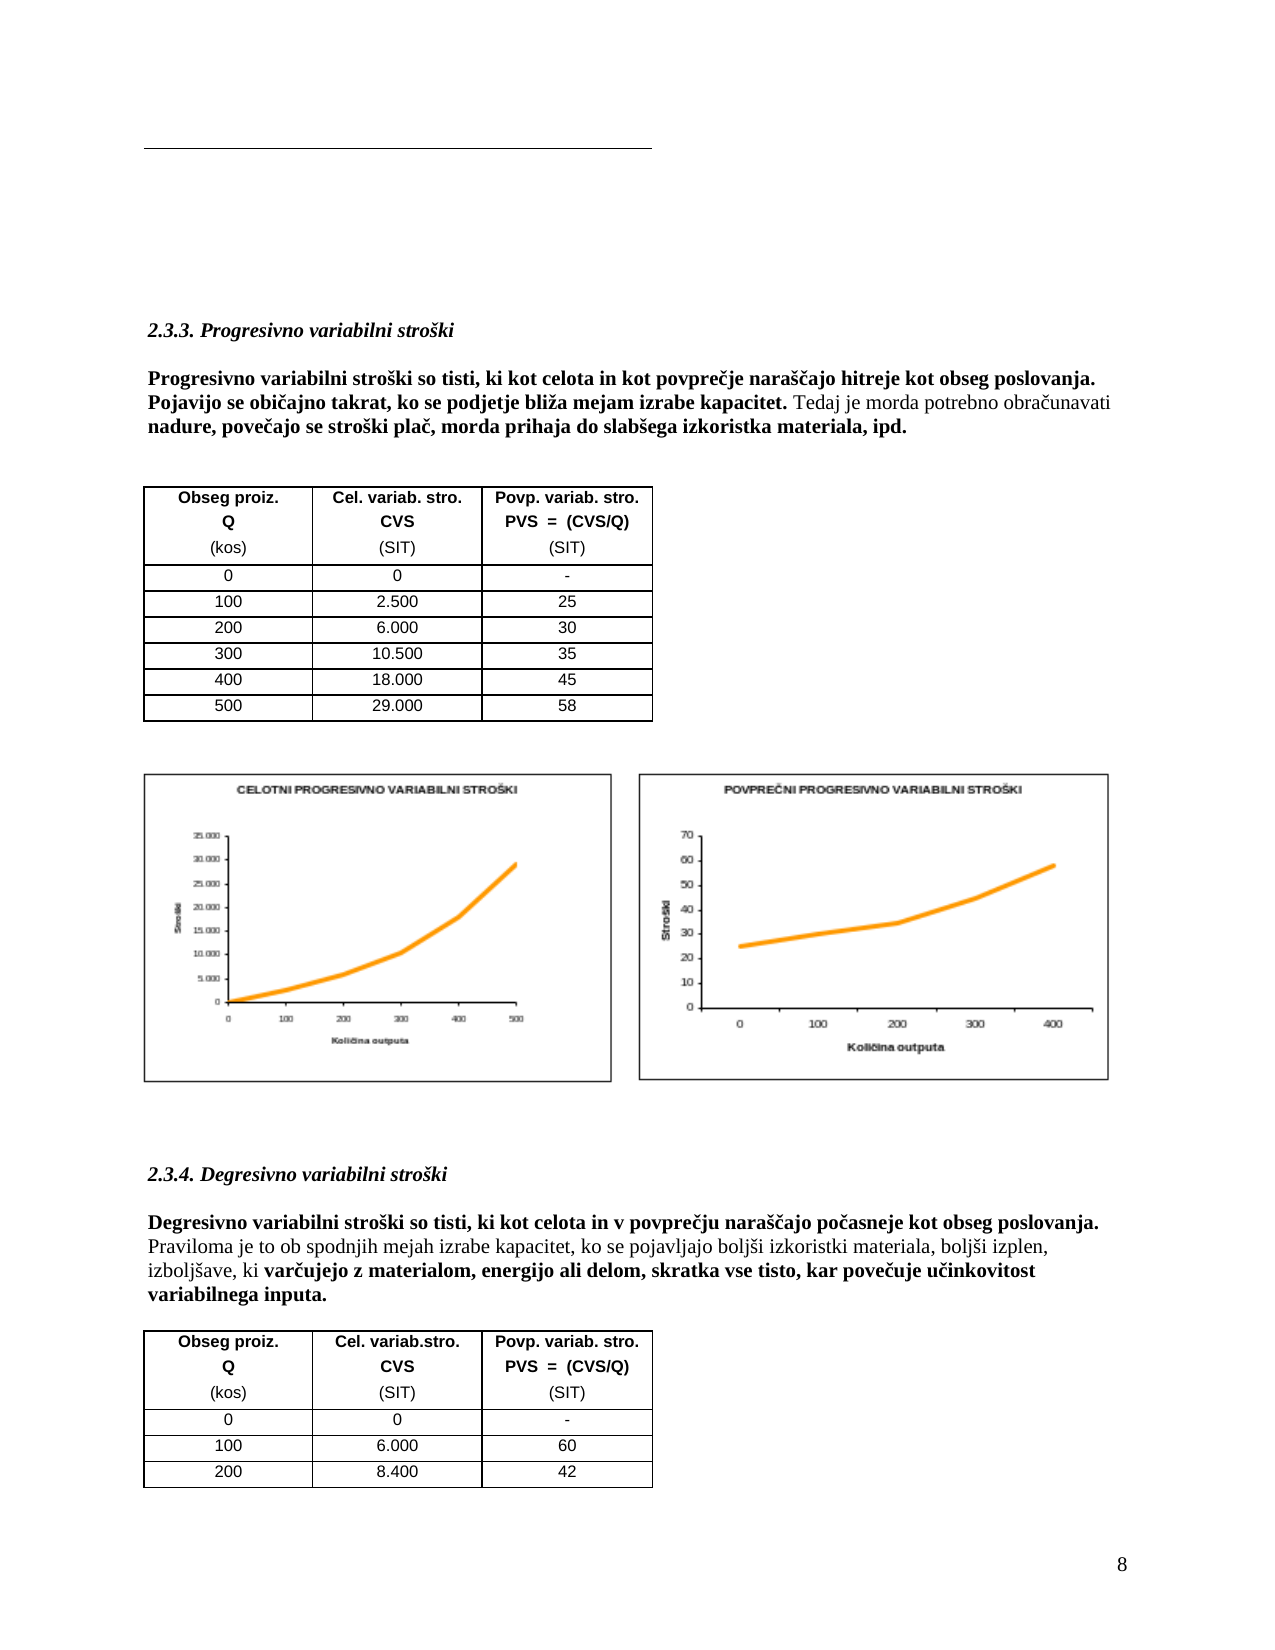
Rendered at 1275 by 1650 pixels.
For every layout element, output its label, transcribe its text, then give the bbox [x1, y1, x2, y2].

table_cell 60 [483, 1436, 652, 1461]
table_cell 100 [145, 592, 312, 616]
table_cell Q [145, 1356, 312, 1382]
table_cell - [483, 566, 652, 590]
table_cell - [483, 1410, 652, 1434]
table_cell 0 [313, 1410, 481, 1434]
table_cell CVS [313, 1356, 481, 1382]
table_cell 2.500 [313, 592, 481, 616]
table_cell PVS = (CVS/Q) [483, 512, 652, 538]
table_cell 300 [145, 644, 312, 668]
text 2.3.4. Degresivno variabilni stroški [148, 1162, 1127, 1186]
table_cell 18.000 [313, 670, 481, 694]
table_header Cel. variab. stro. [313, 488, 481, 512]
table_cell PVS = (CVS/Q) [483, 1356, 652, 1382]
table_cell 0 [313, 566, 481, 590]
table_cell 45 [483, 670, 652, 694]
table_cell 29.000 [313, 696, 481, 720]
table_header Povp. variab. stro. [483, 488, 652, 512]
text Degresivno variabilni stroški so tisti, ki kot celota in v povprečju naraščajo počasneje kot obseg poslovanja. Praviloma je to ob spodnjih mejah izrabe kapacitet, ko se pojavljajo boljši izkoristki materiala, boljši izplen, izboljšave, ki varčujejo z materialom, energijo ali delom, skratka vse tisto, kar povečuje učinkovitost variabilnega inputa. [148, 1210, 1127, 1306]
table_cell Q [145, 512, 312, 538]
table_cell CVS [313, 512, 481, 538]
table_cell 35 [483, 644, 652, 668]
table_cell (SIT) [313, 1383, 481, 1408]
table_cell 0 [145, 566, 312, 590]
table_cell 8.400 [313, 1462, 481, 1487]
table_cell 200 [145, 618, 312, 642]
table_cell 42 [483, 1462, 652, 1487]
text Progresivno variabilni stroški so tisti, ki kot celota in kot povprečje naraščajo hitreje kot obseg poslovanja. Pojavijo se običajno takrat, ko se podjetje bliža mejam izrabe kapacitet. Tedaj je morda potrebno obračunavati nadure, povečajo se stroški plač, morda prihaja do slabšega izkoristka materiala, ipd. [148, 366, 1127, 438]
table_cell 200 [145, 1462, 312, 1487]
table_cell (SIT) [313, 538, 481, 564]
table_cell 100 [145, 1436, 312, 1461]
table_cell (SIT) [483, 1383, 652, 1408]
table_cell 30 [483, 618, 652, 642]
table_cell 58 [483, 696, 652, 720]
table_cell 6.000 [313, 1436, 481, 1461]
table_header Cel. variab.stro. [313, 1332, 481, 1356]
table_cell (SIT) [483, 538, 652, 564]
table_cell (kos) [145, 538, 312, 564]
table_header Obseg proiz. [145, 488, 312, 512]
table_cell 500 [145, 696, 312, 720]
table_cell (kos) [145, 1383, 312, 1408]
table_header Povp. variab. stro. [483, 1332, 652, 1356]
table_cell 10.500 [313, 644, 481, 668]
table_cell 25 [483, 592, 652, 616]
table_cell 400 [145, 670, 312, 694]
text 2.3.3. Progresivno variabilni stroški [148, 318, 1127, 342]
table_header Obseg proiz. [145, 1332, 312, 1356]
table_cell 0 [145, 1410, 312, 1434]
table_cell 6.000 [313, 618, 481, 642]
